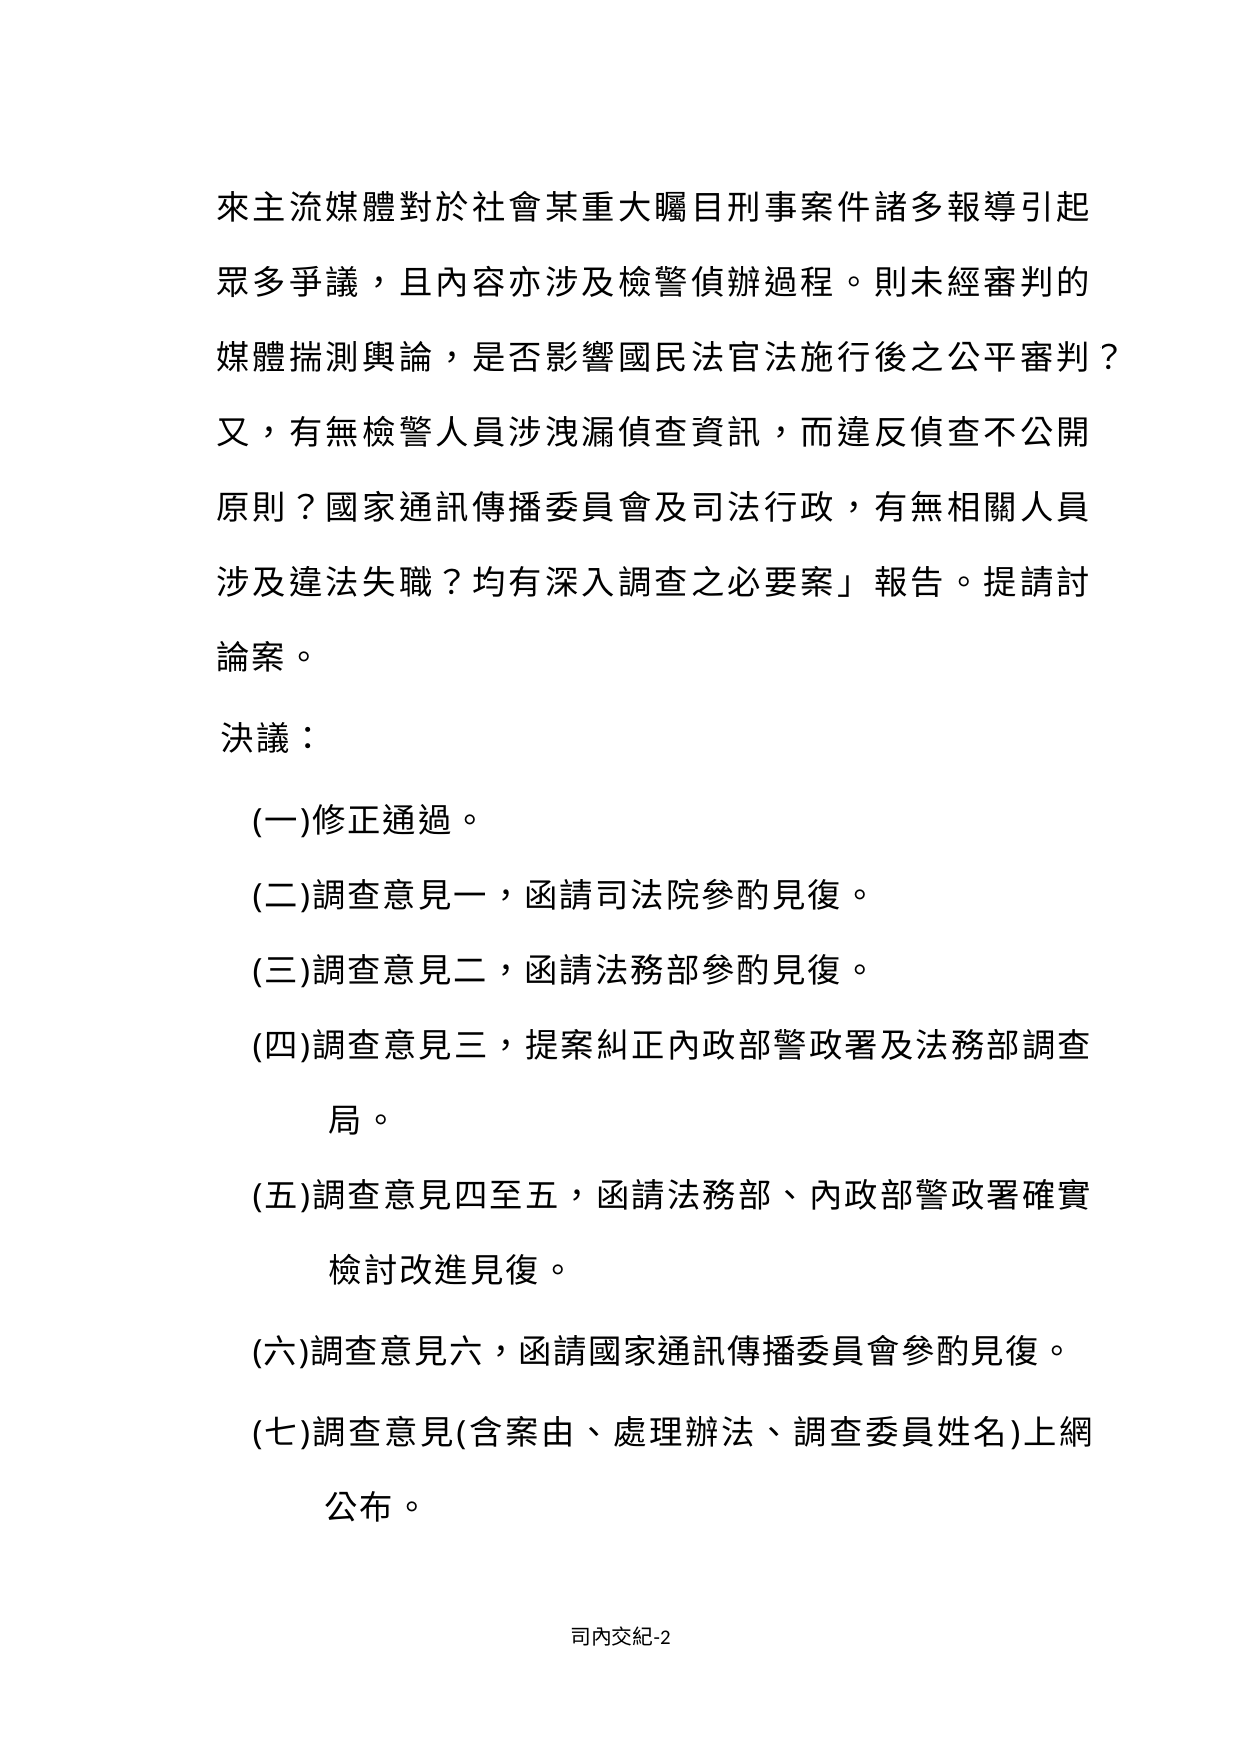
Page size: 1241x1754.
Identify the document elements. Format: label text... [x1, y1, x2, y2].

text (七)調查意見(含案由、處理辦法、調查委員姓名)上網公布。 [244, 1391, 1101, 1545]
text (二)調查意見一，函請司法院參酌見復。 [244, 852, 1101, 927]
text (四)調查意見三，提案糾正內政部警政署及法務部調查局。 [244, 1002, 1101, 1152]
text (六)調查意見六，函請國家通訊傳播委員會參酌見復。 [244, 1309, 1111, 1388]
text 決議： [212, 697, 1101, 776]
text (三)調查意見二，函請法務部參酌見復。 [244, 927, 1101, 1002]
text (一)修正通過。 [244, 778, 1101, 852]
text (五)調查意見四至五，函請法務部、內政部警政署確實檢討改進見復。 [244, 1152, 1101, 1307]
text 一、高涌誠委員、王美玉委員、趙永清委員調查「據悉，近來主流媒體對於社會某重大矚目刑事案件諸多報導引起眾多爭議，且內容亦涉及檢警偵辦過程。則未經審判的媒體揣測輿論，是否影響國民法官法施行後之公平審判？又，有無檢警人員涉洩漏偵查資訊，而違反偵查不公開原則？國家通訊傳播委員會及司法行政，有無相關人員涉及違法失職？均有深入調查之必要案」報告。提請討論案。 [139, 166, 1101, 695]
